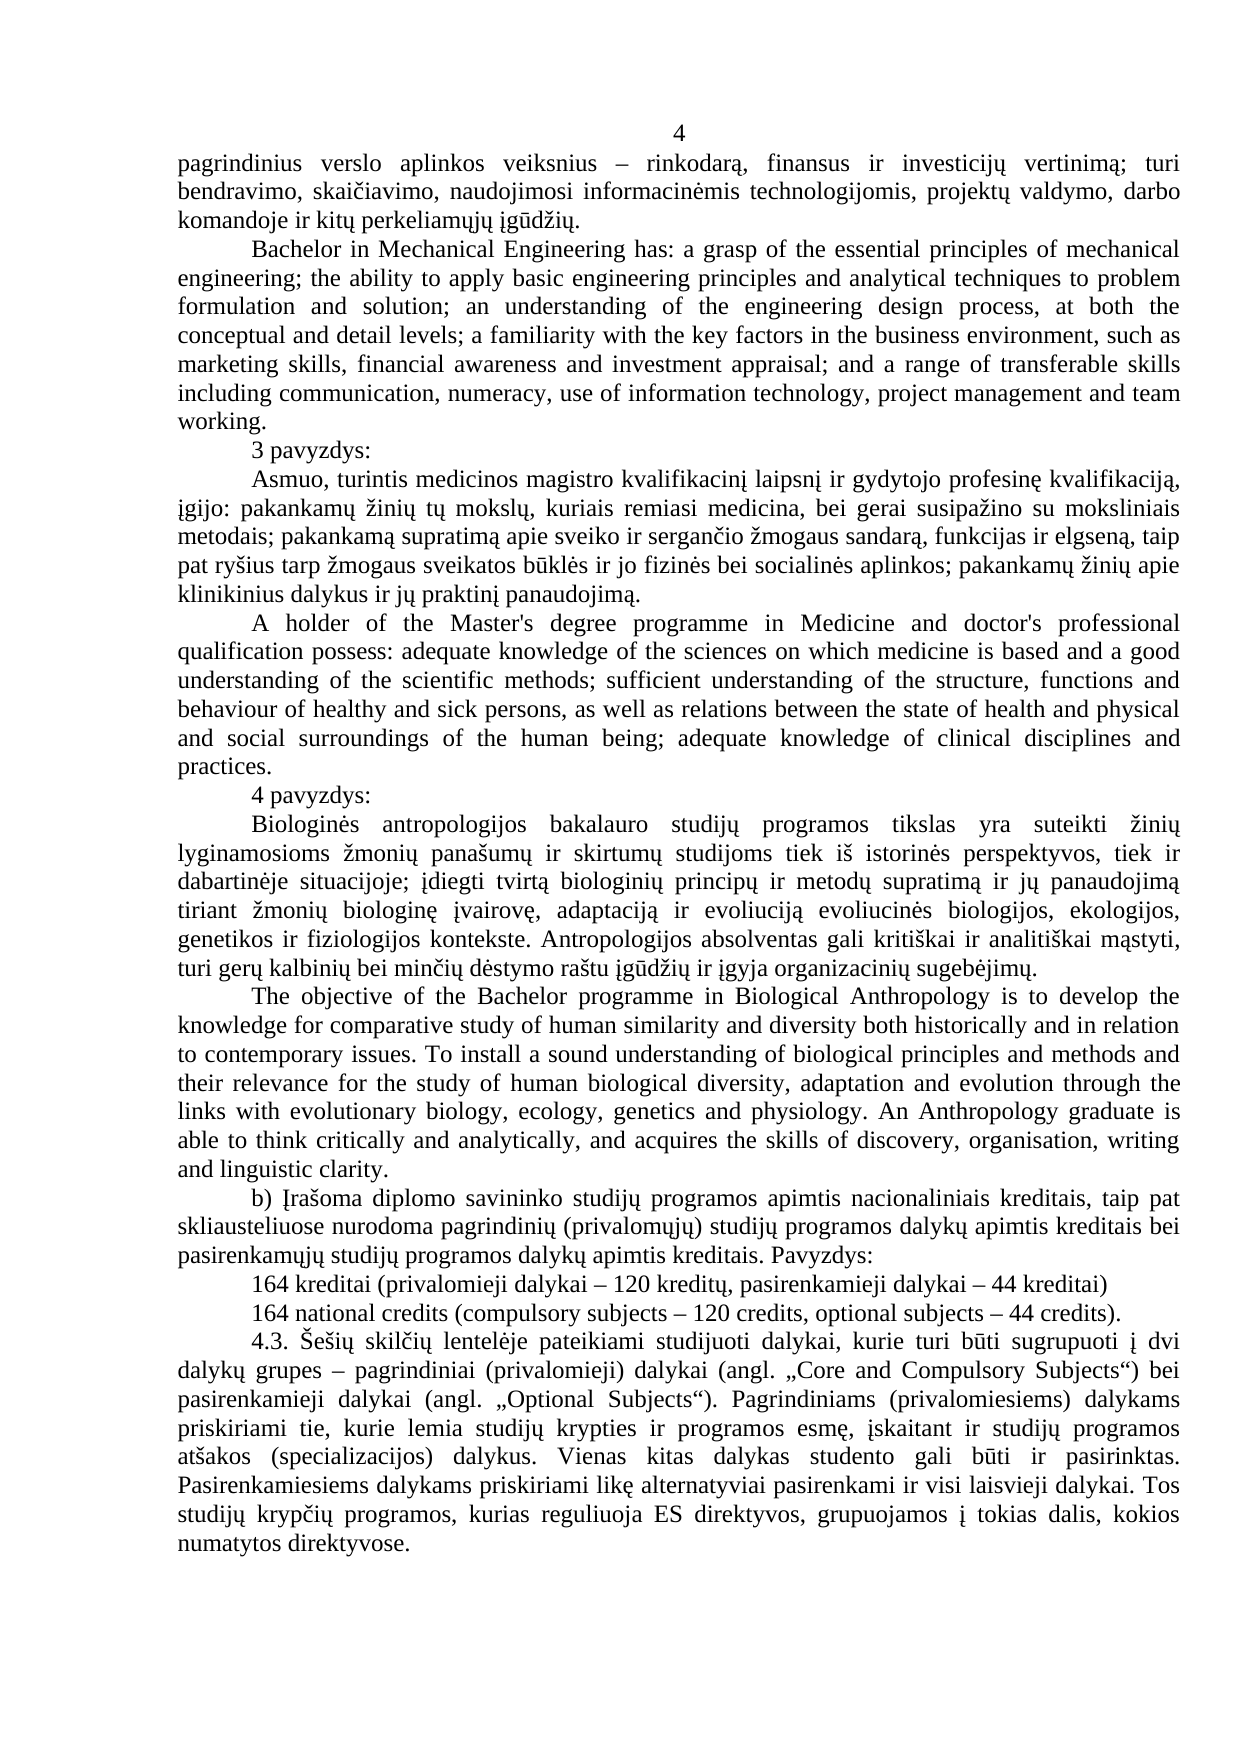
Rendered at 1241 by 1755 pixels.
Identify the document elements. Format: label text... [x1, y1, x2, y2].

text Biologinės antropologijos bakalauro studijų programos tikslas yra suteikti žinių lyginamosioms žmonių panašumų ir skirtumų studijoms tiek iš istorinės perspektyvos, tiek ir dabartinėje situacijoje; įdiegti tvirtą biologinių principų ir metodų supratimą ir jų panaudojimą tiriant žmonių biologinę įvairovę, adaptaciją ir evoliuciją evoliucinės biologijos, ekologijos, genetikos ir fiziologijos kontekste. Antropologijos absolventas gali kritiškai ir analitiškai mąstyti, turi gerų kalbinių bei minčių dėstymo raštu įgūdžių ir įgyja organizacinių sugebėjimų. [177, 809, 1181, 981]
text 4.3. Šešių skilčių lentelėje pateikiami studijuoti dalykai, kurie turi būti sugrupuoti į dvi dalykų grupes – pagrindiniai (privalomieji) dalykai (angl. „Core and Compulsory Subjects“) bei pasirenkamieji dalykai (angl. „Optional Subjects“). Pagrindiniams (privalomiesiems) dalykams priskiriami tie, kurie lemia studijų krypties ir programos esmę, įskaitant ir studijų programos atšakos (specializacijos) dalykus. Vienas kitas dalykas studento gali būti ir pasirinktas. Pasirenkamiesiems dalykams priskiriami likę alternatyviai pasirenkami ir visi laisvieji dalykai. Tos studijų krypčių programos, kurias reguliuoja ES direktyvos, grupuojamos į tokias dalis, kokios numatytos direktyvose. [177, 1326, 1181, 1556]
text 4 pavyzdys: [177, 780, 1181, 809]
text The objective of the Bachelor programme in Biological Anthropology is to develop the knowledge for comparative study of human similarity and diversity both historically and in relation to contemporary issues. To install a sound understanding of biological principles and methods and their relevance for the study of human biological diversity, adaptation and evolution through the links with evolutionary biology, ecology, genetics and physiology. An Anthropology graduate is able to think critically and analytically, and acquires the skills of discovery, organisation, writing and linguistic clarity. [177, 981, 1181, 1183]
text 164 national credits (compulsory subjects – 120 credits, optional subjects – 44 credits). [177, 1298, 1181, 1326]
text Bachelor in Mechanical Engineering has: a grasp of the essential principles of mechanical engineering; the ability to apply basic engineering principles and analytical techniques to problem formulation and solution; an understanding of the engineering design process, at both the conceptual and detail levels; a familiarity with the key factors in the business environment, such as marketing skills, financial awareness and investment appraisal; and a range of transferable skills including communication, numeracy, use of information technology, project management and team working. [177, 234, 1181, 435]
text 3 pavyzdys: [177, 435, 1181, 464]
text b) Įrašoma diplomo savininko studijų programos apimtis nacionaliniais kreditais, taip pat skliausteliuose nurodoma pagrindinių (privalomųjų) studijų programos dalykų apimtis kreditais bei pasirenkamųjų studijų programos dalykų apimtis kreditais. Pavyzdys: [177, 1183, 1181, 1269]
text Asmuo, turintis medicinos magistro kvalifikacinį laipsnį ir gydytojo profesinę kvalifikaciją, įgijo: pakankamų žinių tų mokslų, kuriais remiasi medicina, bei gerai susipažino su moksliniais metodais; pakankamą supratimą apie sveiko ir sergančio žmogaus sandarą, funkcijas ir elgseną, taip pat ryšius tarp žmogaus sveikatos būklės ir jo fizinės bei socialinės aplinkos; pakankamų žinių apie klinikinius dalykus ir jų praktinį panaudojimą. [177, 464, 1181, 608]
text pagrindinius verslo aplinkos veiksnius – rinkodarą, finansus ir investicijų vertinimą; turi bendravimo, skaičiavimo, naudojimosi informacinėmis technologijomis, projektų valdymo, darbo komandoje ir kitų perkeliamųjų įgūdžių. [177, 148, 1181, 234]
text 164 kreditai (privalomieji dalykai – 120 kreditų, pasirenkamieji dalykai – 44 kreditai) [177, 1269, 1181, 1298]
text A holder of the Master's degree programme in Medicine and doctor's professional qualification possess: adequate knowledge of the sciences on which medicine is based and a good understanding of the scientific methods; sufficient understanding of the structure, functions and behaviour of healthy and sick persons, as well as relations between the state of health and physical and social surroundings of the human being; adequate knowledge of clinical disciplines and practices. [177, 608, 1181, 780]
